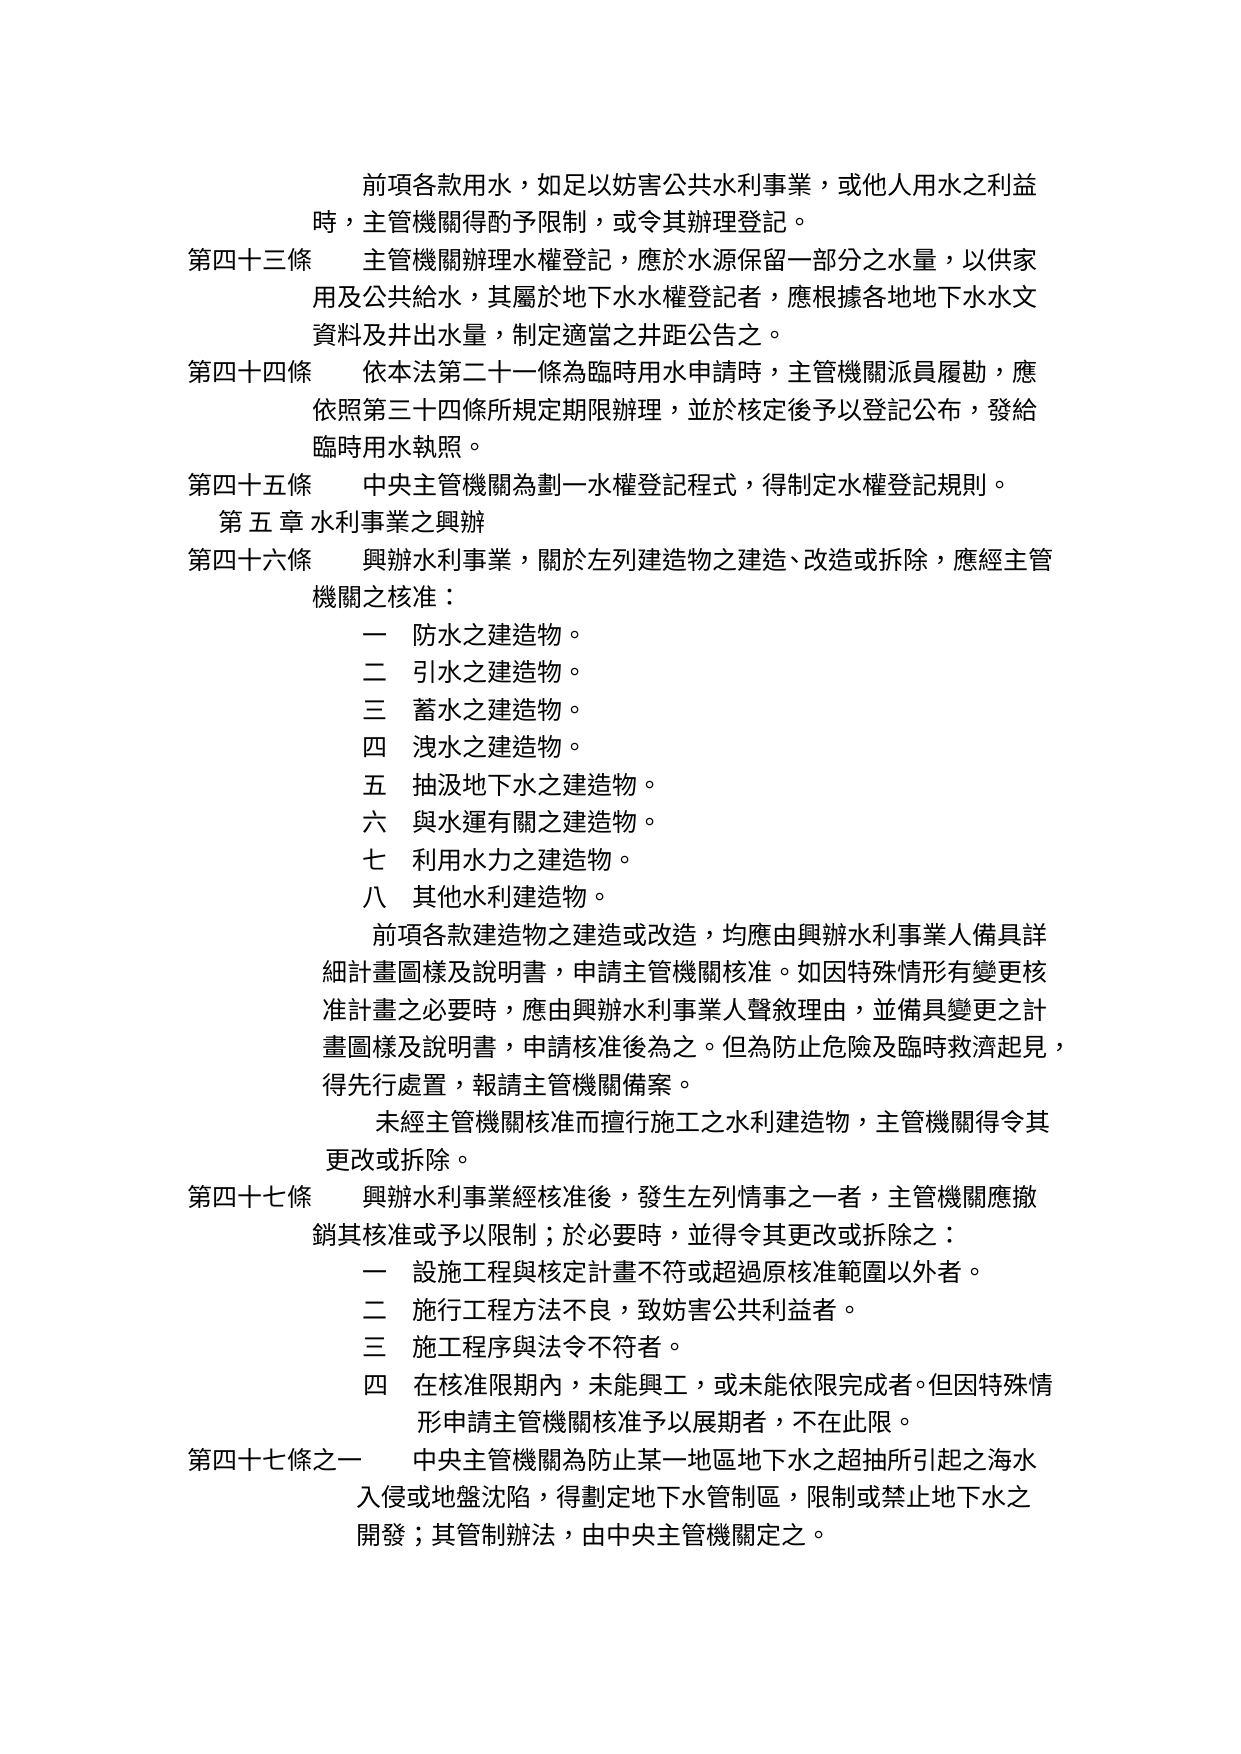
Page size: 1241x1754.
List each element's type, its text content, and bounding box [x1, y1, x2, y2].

text 第四十七條 興辦水利事業經核准後，發生左列情事之一者，主管機關應撤銷其核准或予以限制；於必要時，並得令其更改或拆除之： [187, 1177, 1053, 1252]
text 前項各款建造物之建造或改造，均應由興辦水利事業人備具詳細計畫圖樣及說明書，申請主管機關核准。如因特殊情形有變更核准計畫之必要時，應由興辦水利事業人聲敘理由，並備具變更之計畫圖樣及說明書，申請核准後為之。但為防止危險及臨時救濟起見，得先行處置，報請主管機關備案。 [322, 914, 1053, 1102]
text 七 利用水力之建造物。 [187, 839, 1053, 877]
text 三 施工程序與法令不符者。 [187, 1327, 1053, 1364]
text 第四十三條 主管機關辦理水權登記，應於水源保留一部分之水量，以供家用及公共給水，其屬於地下水水權登記者，應根據各地地下水水文資料及井出水量，制定適當之井距公告之。 [187, 239, 1053, 352]
text 一 設施工程與核定計畫不符或超過原核准範圍以外者。 [187, 1252, 1053, 1289]
text 第 五 章 水利事業之興辦 [187, 502, 1053, 539]
text 第四十七條之一 中央主管機關為防止某一地區地下水之超抽所引起之海水入侵或地盤沈陷，得劃定地下水管制區，限制或禁止地下水之開發；其管制辦法，由中央主管機關定之。 [187, 1439, 1053, 1552]
text 未經主管機關核准而擅行施工之水利建造物，主管機關得令其更改或拆除。 [325, 1102, 1053, 1177]
text 三 蓄水之建造物。 [187, 689, 1053, 727]
text 前項各款用水，如足以妨害公共水利事業，或他人用水之利益時，主管機關得酌予限制，或令其辦理登記。 [312, 164, 1053, 239]
text 五 抽汲地下水之建造物。 [187, 764, 1053, 802]
text 第四十四條 依本法第二十一條為臨時用水申請時，主管機關派員履勘，應依照第三十四條所規定期限辦理，並於核定後予以登記公布，發給臨時用水執照。 [187, 352, 1053, 464]
text 八 其他水利建造物。 [187, 877, 1053, 914]
text 二 施行工程方法不良，致妨害公共利益者。 [187, 1289, 1053, 1327]
text 一 防水之建造物。 [187, 614, 1053, 652]
text 四 在核准限期內，未能興工，或未能依限完成者。但因特殊情形申請主管機關核准予以展期者，不在此限。 [363, 1364, 1053, 1439]
text 二 引水之建造物。 [187, 652, 1053, 689]
text 四 洩水之建造物。 [187, 727, 1053, 764]
text 第四十六條 興辦水利事業，關於左列建造物之建造、改造或拆除，應經主管機關之核准： [187, 539, 1053, 614]
text 六 與水運有關之建造物。 [187, 802, 1053, 839]
text 第四十五條 中央主管機關為劃一水權登記程式，得制定水權登記規則。 [187, 464, 1053, 502]
